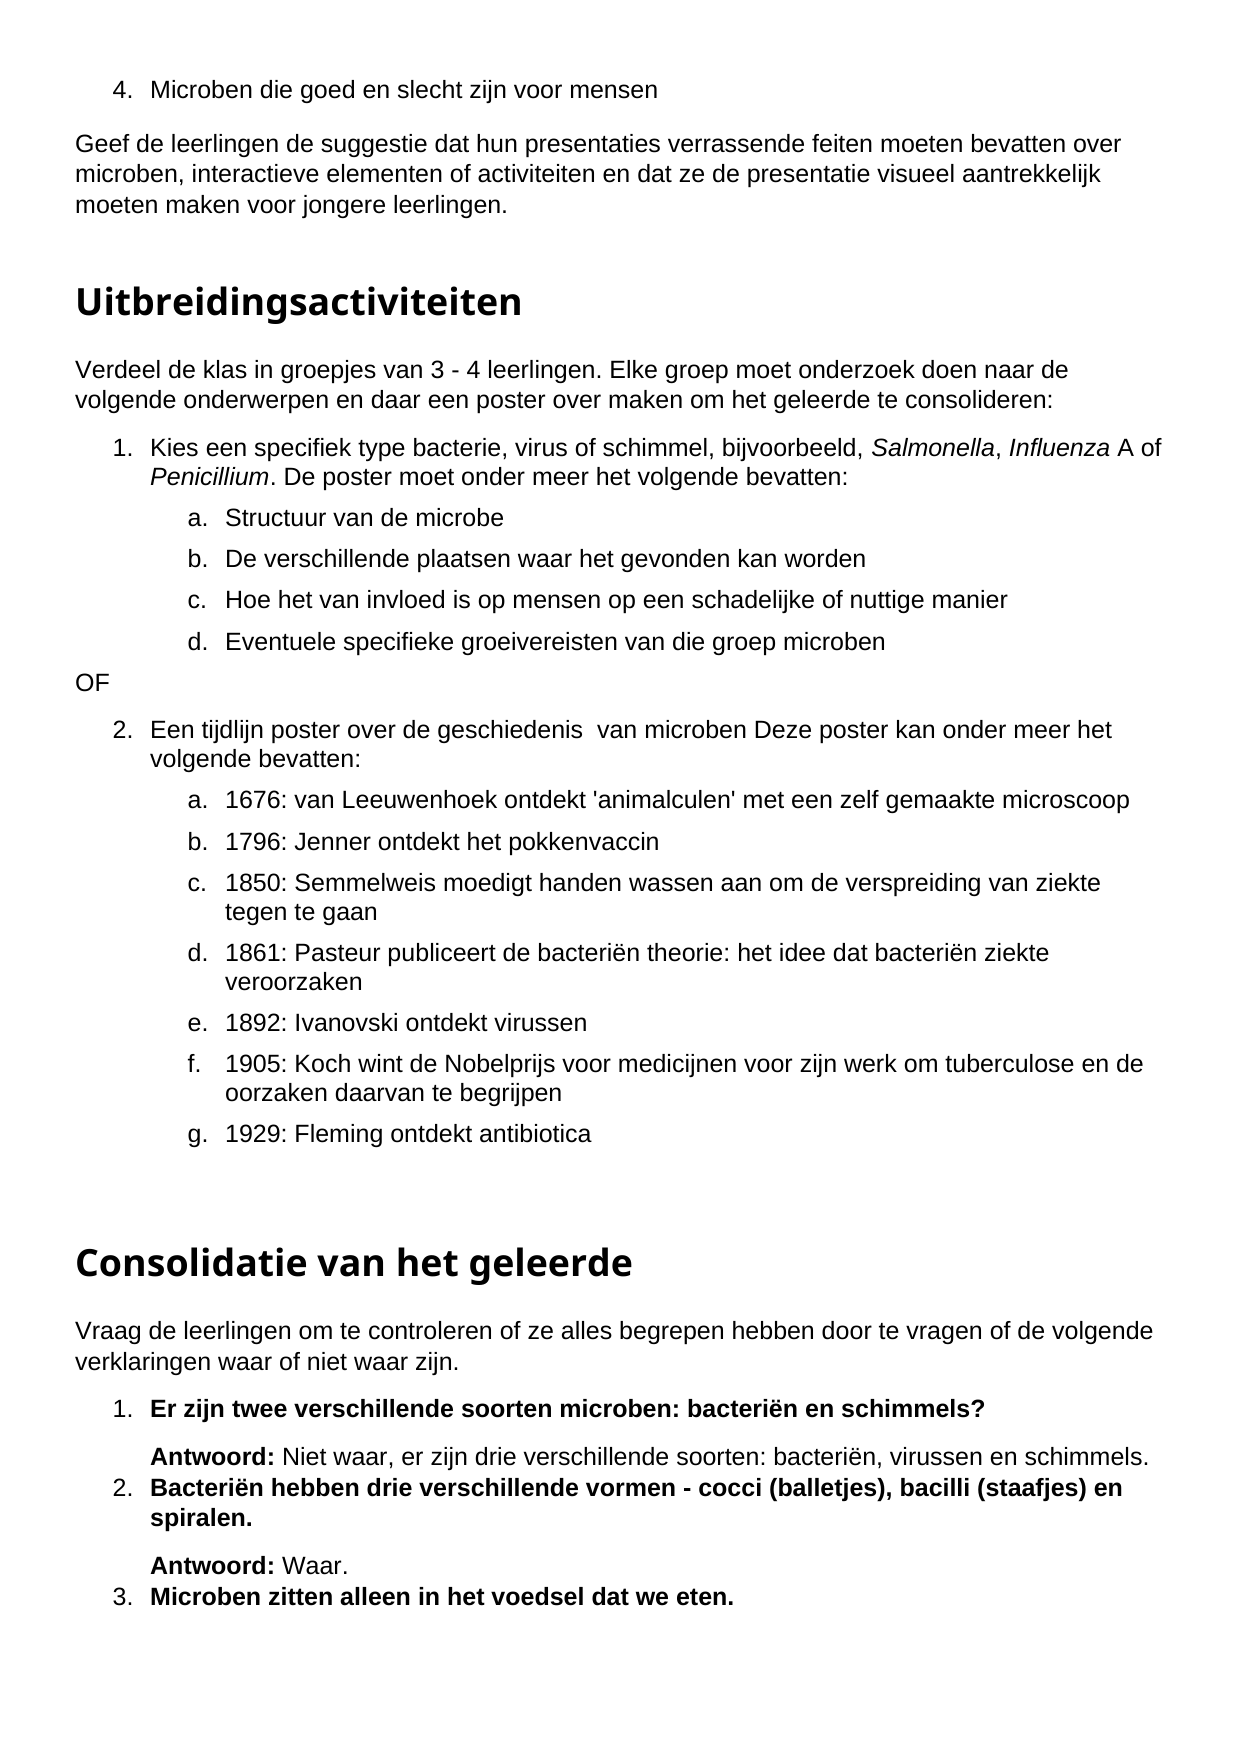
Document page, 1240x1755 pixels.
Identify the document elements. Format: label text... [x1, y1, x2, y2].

list Kies een specifiek type bacterie, virus of schimmel, bijvoorbeeld, Salmonella, Influenza A of Penicillium. De poster moet onder meer het volgende bevatten: [112, 433, 1164, 490]
text Verdeel de klas in groepjes van 3 - 4 leerlingen. Elke groep moet onderzoek doen naar de volgende onderwerpen en daar een poster over maken om het geleerde te consolideren: [75, 355, 1164, 414]
list 1861: Pasteur publiceert de bacteriën theorie: het idee dat bacteriën ziekte veroorzaken [187, 938, 1164, 995]
list 1676: van Leeuwenhoek ontdekt 'animalculen' met een zelf gemaakte microscoop [187, 785, 1164, 814]
list 1892: Ivanovski ontdekt virussen [187, 1008, 1164, 1036]
list Microben die goed en slecht zijn voor mensen [112, 75, 1164, 104]
list 1850: Semmelweis moedigt handen wassen aan om de verspreiding van ziekte tegen te gaan [187, 868, 1164, 925]
list Eventuele specifieke groeivereisten van die groep microben [187, 627, 1164, 655]
list Microben zitten alleen in het voedsel dat we eten. [112, 1581, 1164, 1610]
list 1929: Fleming ontdekt antibiotica [187, 1119, 1164, 1148]
list De verschillende plaatsen waar het gevonden kan worden [187, 544, 1164, 573]
list Hoe het van invloed is op mensen op een schadelijke of nuttige manier [187, 585, 1164, 614]
subtitle Consolidatie van het geleerde [75, 1237, 1164, 1288]
list Structuur van de microbe [187, 503, 1164, 532]
text Geef de leerlingen de suggestie dat hun presentaties verrassende feiten moeten bevatten over microben, interactieve elementen of activiteiten en dat ze de presentatie visueel aantrekkelijk moeten maken voor jongere leerlingen. [75, 129, 1164, 219]
list 1905: Koch wint de Nobelprijs voor medicijnen voor zijn werk om tuberculose en de oorzaken daarvan te begrijpen [187, 1049, 1164, 1106]
subtitle Uitbreidingsactiviteiten [75, 275, 1164, 326]
text Vraag de leerlingen om te controleren of ze alles begrepen hebben door te vragen of de volgende verklaringen waar of niet waar zijn. [75, 1316, 1164, 1376]
list Er zijn twee verschillende soorten microben: bacteriën en schimmels? [112, 1394, 1164, 1423]
list Een tijdlijn poster over de geschiedenis van microben Deze poster kan onder meer het volgende bevatten: [112, 715, 1164, 773]
text OF [75, 668, 1164, 697]
list Antwoord: Waar. [150, 1551, 1164, 1579]
list Bacteriën hebben drie verschillende vormen - cocci (balletjes), bacilli (staafjes) en spiralen. [112, 1473, 1164, 1532]
list 1796: Jenner ontdekt het pokkenvaccin [187, 826, 1164, 855]
list Antwoord: Niet waar, er zijn drie verschillende soorten: bacteriën, virussen en schimmels. [150, 1442, 1164, 1471]
